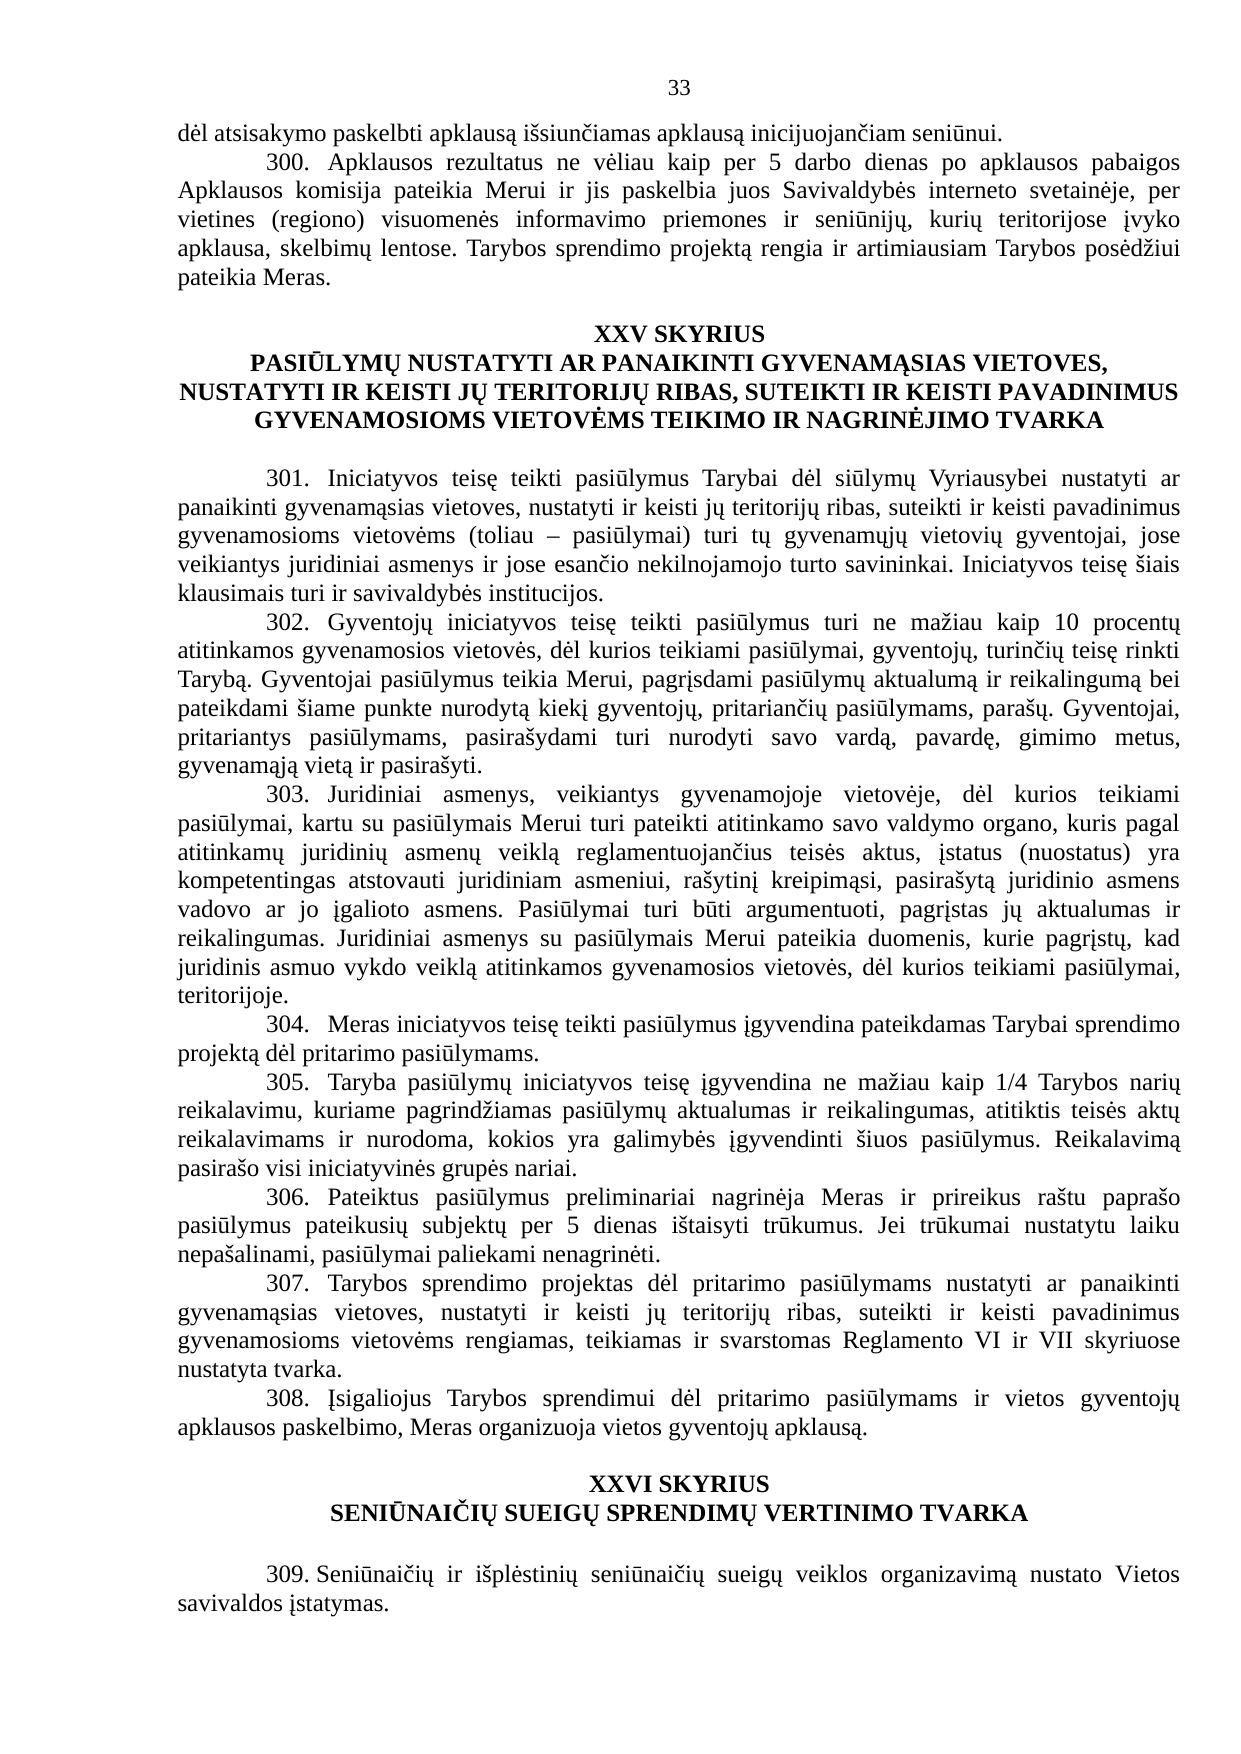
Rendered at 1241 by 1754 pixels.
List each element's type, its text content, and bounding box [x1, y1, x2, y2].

text 309. Seniūnaičių ir išplėstinių seniūnaičių sueigų veiklos organizavimą nustato Vietos savivaldos įstatymas. [177, 1559, 1181, 1617]
text 304. Meras iniciatyvos teisę teikti pasiūlymus įgyvendina pateikdamas Tarybai sprendimo projektą dėl pritarimo pasiūlymams. [177, 1009, 1181, 1067]
text 305. Taryba pasiūlymų iniciatyvos teisę įgyvendina ne mažiau kaip 1/4 Tarybos narių reikalavimu, kuriame pagrindžiamas pasiūlymų aktualumas ir reikalingumas, atitiktis teisės aktų reikalavimams ir nurodoma, kokios yra galimybės įgyvendinti šiuos pasiūlymus. Reikalavimą pasirašo visi iniciatyvinės grupės nariai. [177, 1067, 1181, 1182]
text XXVI SKYRIUS [177, 1469, 1181, 1498]
text 306. Pateiktus pasiūlymus preliminariai nagrinėja Meras ir prireikus raštu paprašo pasiūlymus pateikusių subjektų per 5 dienas ištaisyti trūkumus. Jei trūkumai nustatytu laiku nepašalinami, pasiūlymai paliekami nenagrinėti. [177, 1182, 1181, 1268]
text 307. Tarybos sprendimo projektas dėl pritarimo pasiūlymams nustatyti ar panaikinti gyvenamąsias vietoves, nustatyti ir keisti jų teritorijų ribas, suteikti ir keisti pavadinimus gyvenamosioms vietovėms rengiamas, teikiamas ir svarstomas Reglamento VI ir VII skyriuose nustatyta tvarka. [177, 1268, 1181, 1383]
text SENIŪNAIČIŲ SUEIGŲ SPRENDIMŲ VERTINIMO TVARKA [177, 1498, 1181, 1527]
text 308. Įsigaliojus Tarybos sprendimui dėl pritarimo pasiūlymams ir vietos gyventojų apklausos paskelbimo, Meras organizuoja vietos gyventojų apklausą. [177, 1383, 1181, 1441]
text 301. Iniciatyvos teisę teikti pasiūlymus Tarybai dėl siūlymų Vyriausybei nustatyti ar panaikinti gyvenamąsias vietoves, nustatyti ir keisti jų teritorijų ribas, suteikti ir keisti pavadinimus gyvenamosioms vietovėms (toliau – pasiūlymai) turi tų gyvenamųjų vietovių gyventojai, jose veikiantys juridiniai asmenys ir jose esančio nekilnojamojo turto savininkai. Iniciatyvos teisę šiais klausimais turi ir savivaldybės institucijos. [177, 463, 1181, 607]
text dėl atsisakymo paskelbti apklausą išsiunčiamas apklausą inicijuojančiam seniūnui. [177, 118, 1181, 147]
text XXV SKYRIUS [177, 319, 1181, 348]
text PASIŪLYMŲ NUSTATYTI AR PANAIKINTI GYVENAMĄSIAS VIETOVES, NUSTATYTI IR KEISTI JŲ TERITORIJŲ RIBAS, SUTEIKTI IR KEISTI PAVADINIMUS GYVENAMOSIOMS VIETOVĖMS TEIKIMO IR NAGRINĖJIMO TVARKA [177, 348, 1181, 434]
text 303. Juridiniai asmenys, veikiantys gyvenamojoje vietovėje, dėl kurios teikiami pasiūlymai, kartu su pasiūlymais Merui turi pateikti atitinkamo savo valdymo organo, kuris pagal atitinkamų juridinių asmenų veiklą reglamentuojančius teisės aktus, įstatus (nuostatus) yra kompetentingas atstovauti juridiniam asmeniui, rašytinį kreipimąsi, pasirašytą juridinio asmens vadovo ar jo įgalioto asmens. Pasiūlymai turi būti argumentuoti, pagrįstas jų aktualumas ir reikalingumas. Juridiniai asmenys su pasiūlymais Merui pateikia duomenis, kurie pagrįstų, kad juridinis asmuo vykdo veiklą atitinkamos gyvenamosios vietovės, dėl kurios teikiami pasiūlymai, teritorijoje. [177, 779, 1181, 1009]
text 302. Gyventojų iniciatyvos teisę teikti pasiūlymus turi ne mažiau kaip 10 procentų atitinkamos gyvenamosios vietovės, dėl kurios teikiami pasiūlymai, gyventojų, turinčių teisę rinkti Tarybą. Gyventojai pasiūlymus teikia Merui, pagrįsdami pasiūlymų aktualumą ir reikalingumą bei pateikdami šiame punkte nurodytą kiekį gyventojų, pritariančių pasiūlymams, parašų. Gyventojai, pritariantys pasiūlymams, pasirašydami turi nurodyti savo vardą, pavardę, gimimo metus, gyvenamąją vietą ir pasirašyti. [177, 607, 1181, 779]
text 300. Apklausos rezultatus ne vėliau kaip per 5 darbo dienas po apklausos pabaigos Apklausos komisija pateikia Merui ir jis paskelbia juos Savivaldybės interneto svetainėje, per vietines (regiono) visuomenės informavimo priemones ir seniūnijų, kurių teritorijose įvyko apklausa, skelbimų lentose. Tarybos sprendimo projektą rengia ir artimiausiam Tarybos posėdžiui pateikia Meras. [177, 147, 1181, 291]
